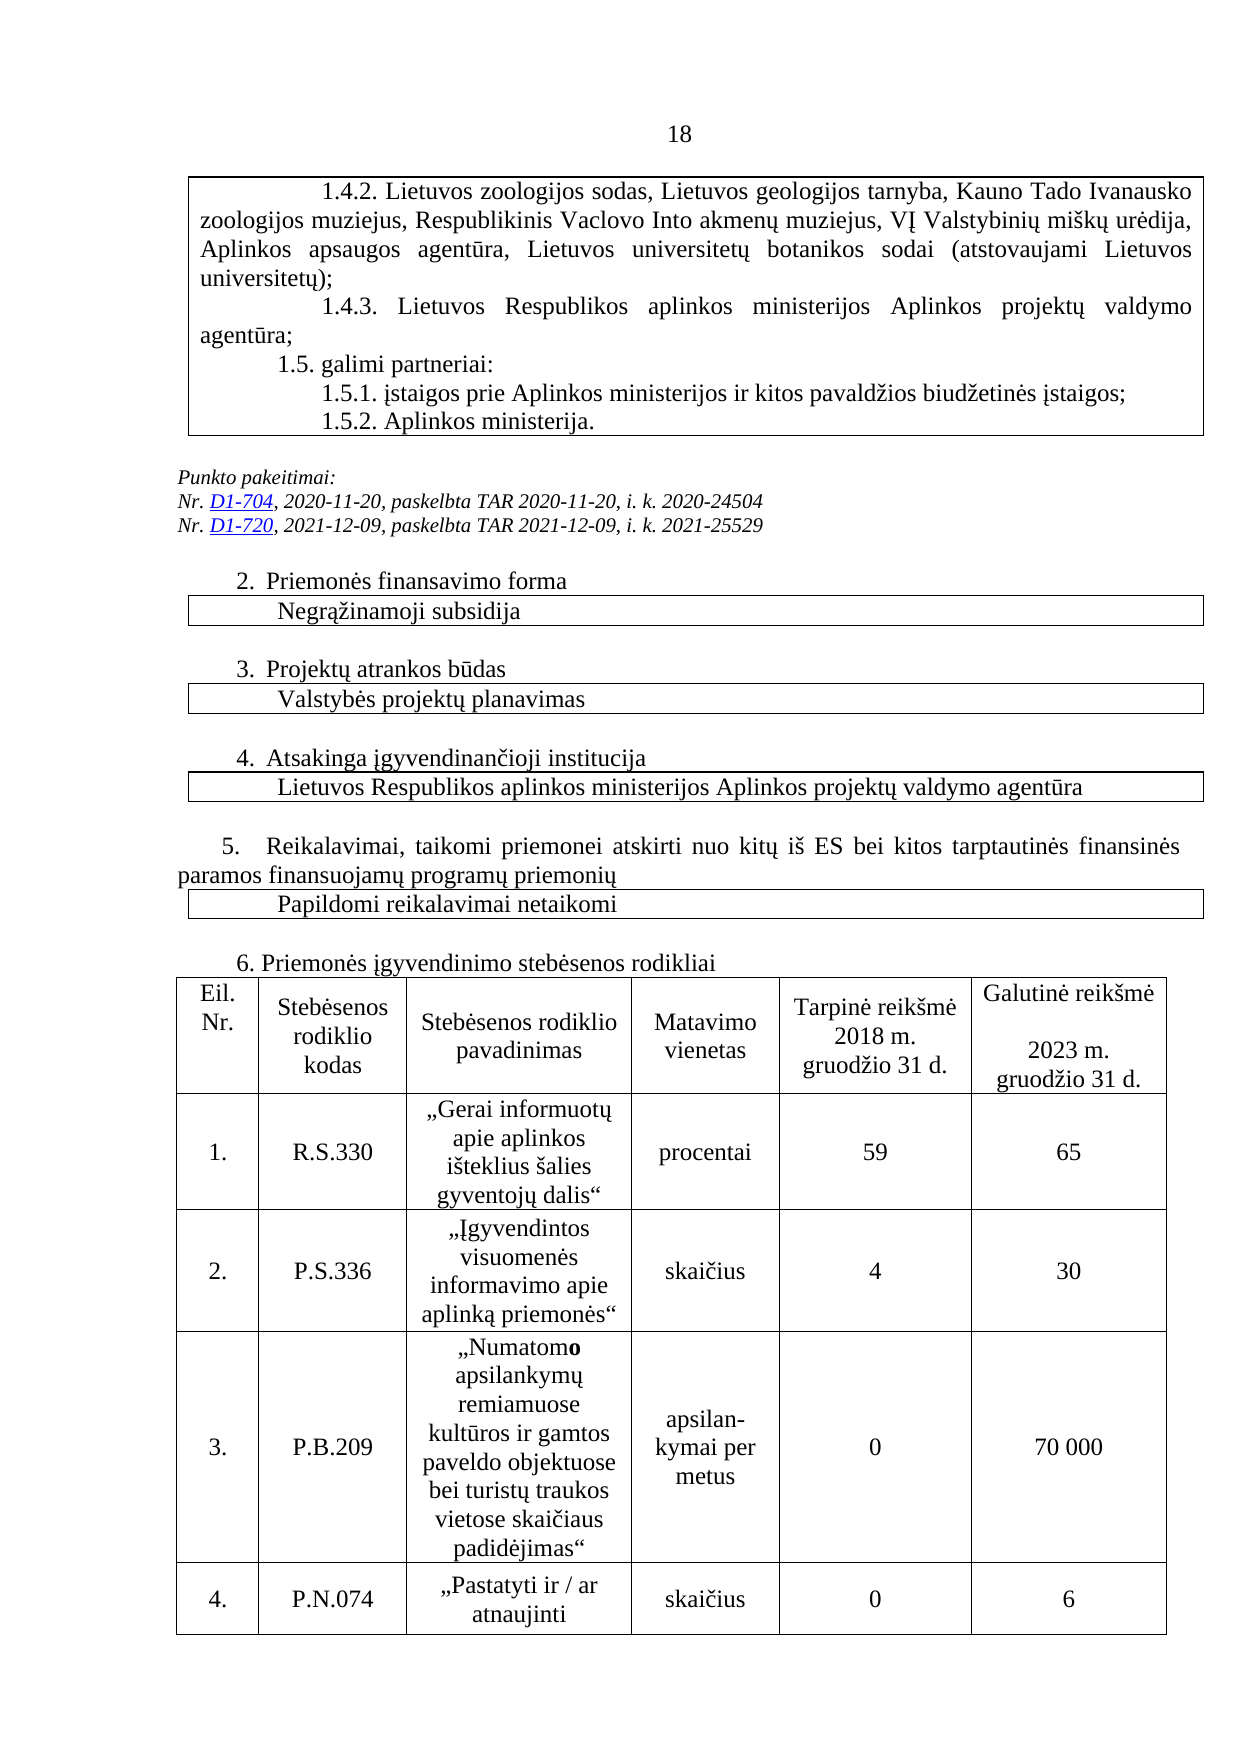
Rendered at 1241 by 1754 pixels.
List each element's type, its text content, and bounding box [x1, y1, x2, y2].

table_cell 2. [177, 1210, 258, 1331]
table_cell „Gerai informuotų apie aplinkos išteklius šalies gyventojų dalis“ [407, 1094, 631, 1209]
table_header Matavimo vienetas [632, 978, 779, 1093]
table_cell skaičius [632, 1210, 779, 1331]
table_cell 4. [177, 1563, 258, 1634]
table_header Tarpinė reikšmė 2018 m. gruodžio 31 d. [780, 978, 971, 1093]
table_cell P.N.074 [259, 1563, 406, 1634]
table_cell 0 [780, 1563, 971, 1634]
table_cell procentai [632, 1094, 779, 1209]
table_cell skaičius [632, 1563, 779, 1634]
table_header Eil. Nr. [177, 978, 258, 1093]
table_header Stebėsenos rodiklio pavadinimas [407, 978, 631, 1093]
table_cell R.S.330 [259, 1094, 406, 1209]
text 3. Projektų atrankos būdas [236, 654, 1181, 683]
table_header Valstybės projektų planavimas [189, 684, 1203, 713]
table_header Stebėsenos rodiklio kodas [259, 978, 406, 1093]
text 5. Reikalavimai, taikomi priemonei atskirti nuo kitų iš ES bei kitos tarptautinės finansinės paramos finansuojamų programų priemonių [177, 831, 1181, 888]
table_cell P.S.336 [259, 1210, 406, 1331]
table_cell 65 [972, 1094, 1166, 1209]
table_cell apsilan-kymai per metus [632, 1332, 779, 1562]
table_header Papildomi reikalavimai netaikomi [189, 890, 1203, 918]
table_cell P.B.209 [259, 1332, 406, 1562]
text Nr. D1-704, 2020-11-20, paskelbta TAR 2020-11-20, i. k. 2020-24504 [177, 489, 1181, 513]
table_header Lietuvos Respublikos aplinkos ministerijos Aplinkos projektų valdymo agentūra [189, 773, 1203, 801]
text 6. Priemonės įgyvendinimo stebėsenos rodikliai [177, 948, 1181, 977]
table_header Galutinė reikšmė 2023 m. gruodžio 31 d. [972, 978, 1166, 1093]
table_cell 70 000 [972, 1332, 1166, 1562]
table_cell „Numatomo apsilankymų remiamuose kultūros ir gamtos paveldo objektuose bei turistų traukos vietose skaičiaus padidėjimas“ [407, 1332, 631, 1562]
table_cell 3. [177, 1332, 258, 1562]
table_cell 1.4.2. Lietuvos zoologijos sodas, Lietuvos geologijos tarnyba, Kauno Tado Ivanausko zoologijos muziejus, Respublikinis Vaclovo Into akmenų muziejus, VĮ Valstybinių miškų urėdija, Aplinkos apsaugos agentūra, Lietuvos universitetų botanikos sodai (atstovaujami Lietuvos universitetų); 1.4.3. Lietuvos Respublikos aplinkos ministerijos Aplinkos projektų valdymo agentūra; 1.5. galimi partneriai: 1.5.1. įstaigos prie Aplinkos ministerijos ir kitos pavaldžios biudžetinės įstaigos; 1.5.2. Aplinkos ministerija. [189, 178, 1203, 435]
table_cell 59 [780, 1094, 971, 1209]
text 2. Priemonės finansavimo forma [236, 566, 1181, 595]
table_cell 1. [177, 1094, 258, 1209]
table_cell „Įgyvendintos visuomenės informavimo apie aplinką priemonės“ [407, 1210, 631, 1331]
table_cell „Pastatyti ir / ar atnaujinti [407, 1563, 631, 1634]
table_cell 4 [780, 1210, 971, 1331]
text 4. Atsakinga įgyvendinančioji institucija [236, 743, 1181, 771]
text Nr. D1-720, 2021-12-09, paskelbta TAR 2021-12-09, i. k. 2021-25529 [177, 513, 1181, 537]
table_cell 6 [972, 1563, 1166, 1634]
text Punkto pakeitimai: [177, 465, 1181, 489]
table_cell 0 [780, 1332, 971, 1562]
table_cell 30 [972, 1210, 1166, 1331]
table_header Negrąžinamoji subsidija [189, 596, 1203, 624]
